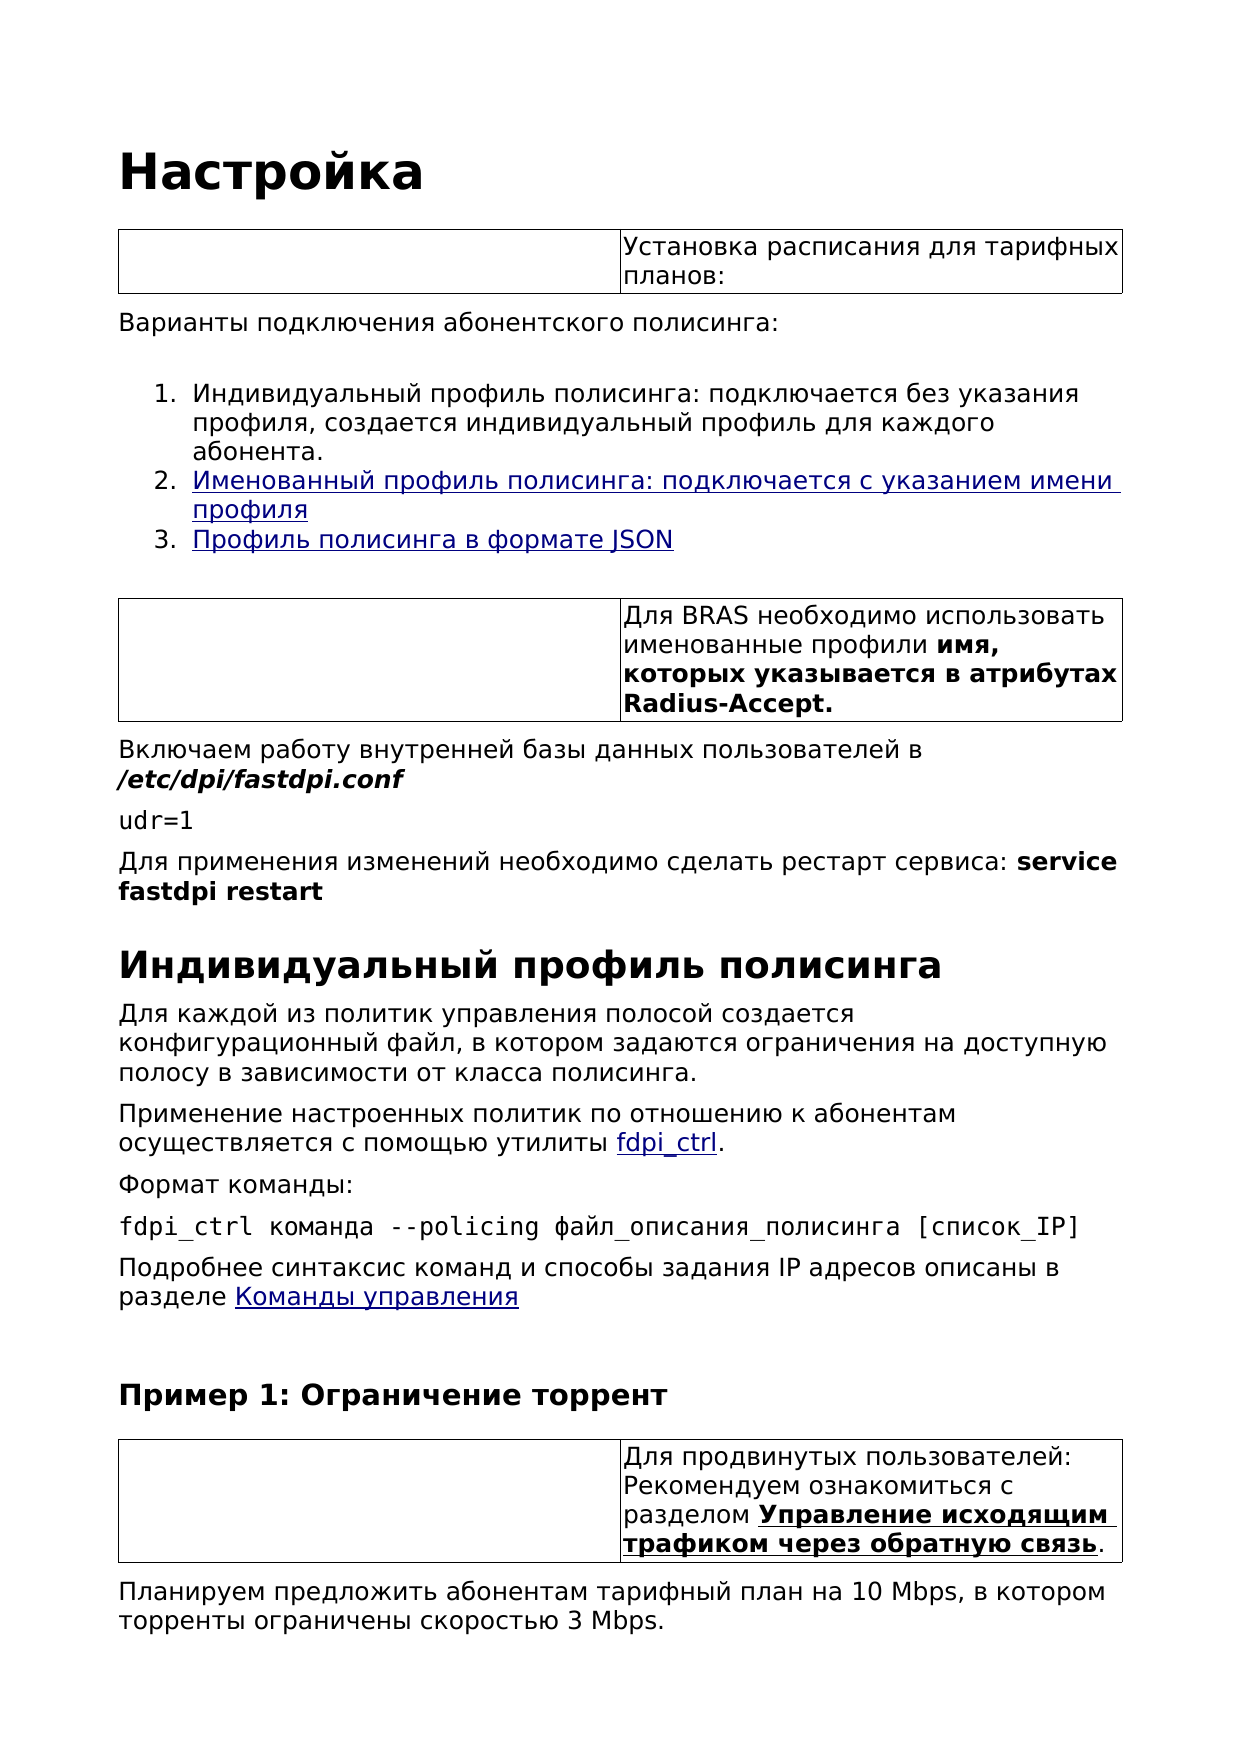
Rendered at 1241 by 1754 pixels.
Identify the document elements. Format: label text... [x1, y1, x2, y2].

table_header Установка расписания для тарифных планов: [621, 230, 1122, 293]
text Для применения изменений необходимо сделать рестарт сервиса: service fastdpi restart [118, 847, 1122, 906]
text fdpi_ctrl команда --policing файл_описания_полисинга [список_IP] [118, 1212, 1122, 1241]
subtitle Индивидуальный профиль полисинга [118, 943, 1122, 987]
table_header [119, 599, 620, 721]
text Формат команды: [118, 1170, 1122, 1199]
subtitle Настройка [118, 143, 1122, 201]
subtitle Пример 1: Ограничение торрент [118, 1378, 1122, 1412]
text Планируем предложить абонентам тарифный план на 10 Mbps, в котором торренты ограничены скоростью 3 Mbps. [118, 1577, 1122, 1635]
table_header [119, 1440, 620, 1562]
text Подробнее синтаксис команд и способы задания IP адресов описаны в разделе Команды управления [118, 1253, 1122, 1340]
text Применение настроенных политик по отношению к абонентам осуществляется с помощью утилиты fdpi_ctrl. [118, 1099, 1122, 1158]
list Индивидуальный профиль полисинга: подключается без указания профиля, создается индивидуальный профиль для каждого абонента. [177, 379, 1122, 466]
table_header [119, 230, 620, 293]
text Для каждой из политик управления полосой создается конфигурационный файл, в котором задаются ограничения на доступную полосу в зависимости от класса полисинга. [118, 999, 1122, 1087]
list Именованный профиль полисинга: подключается с указанием имени профиля [177, 466, 1122, 525]
list Профиль полисинга в формате JSON [177, 525, 1122, 554]
text Включаем работу внутренней базы данных пользователей в /etc/dpi/fastdpi.conf [118, 736, 1122, 794]
text Варианты подключения абонентского полисинга: [118, 308, 1122, 337]
table_header Для продвинутых пользователей: Рекомендуем ознакомиться с разделом Управление исходящим трафиком через обратную связь. [621, 1440, 1122, 1562]
text udr=1 [118, 807, 1122, 836]
table_header Для BRAS необходимо использовать именованные профили имя, которых указывается в атрибутах Radius-Accept. [621, 599, 1122, 721]
